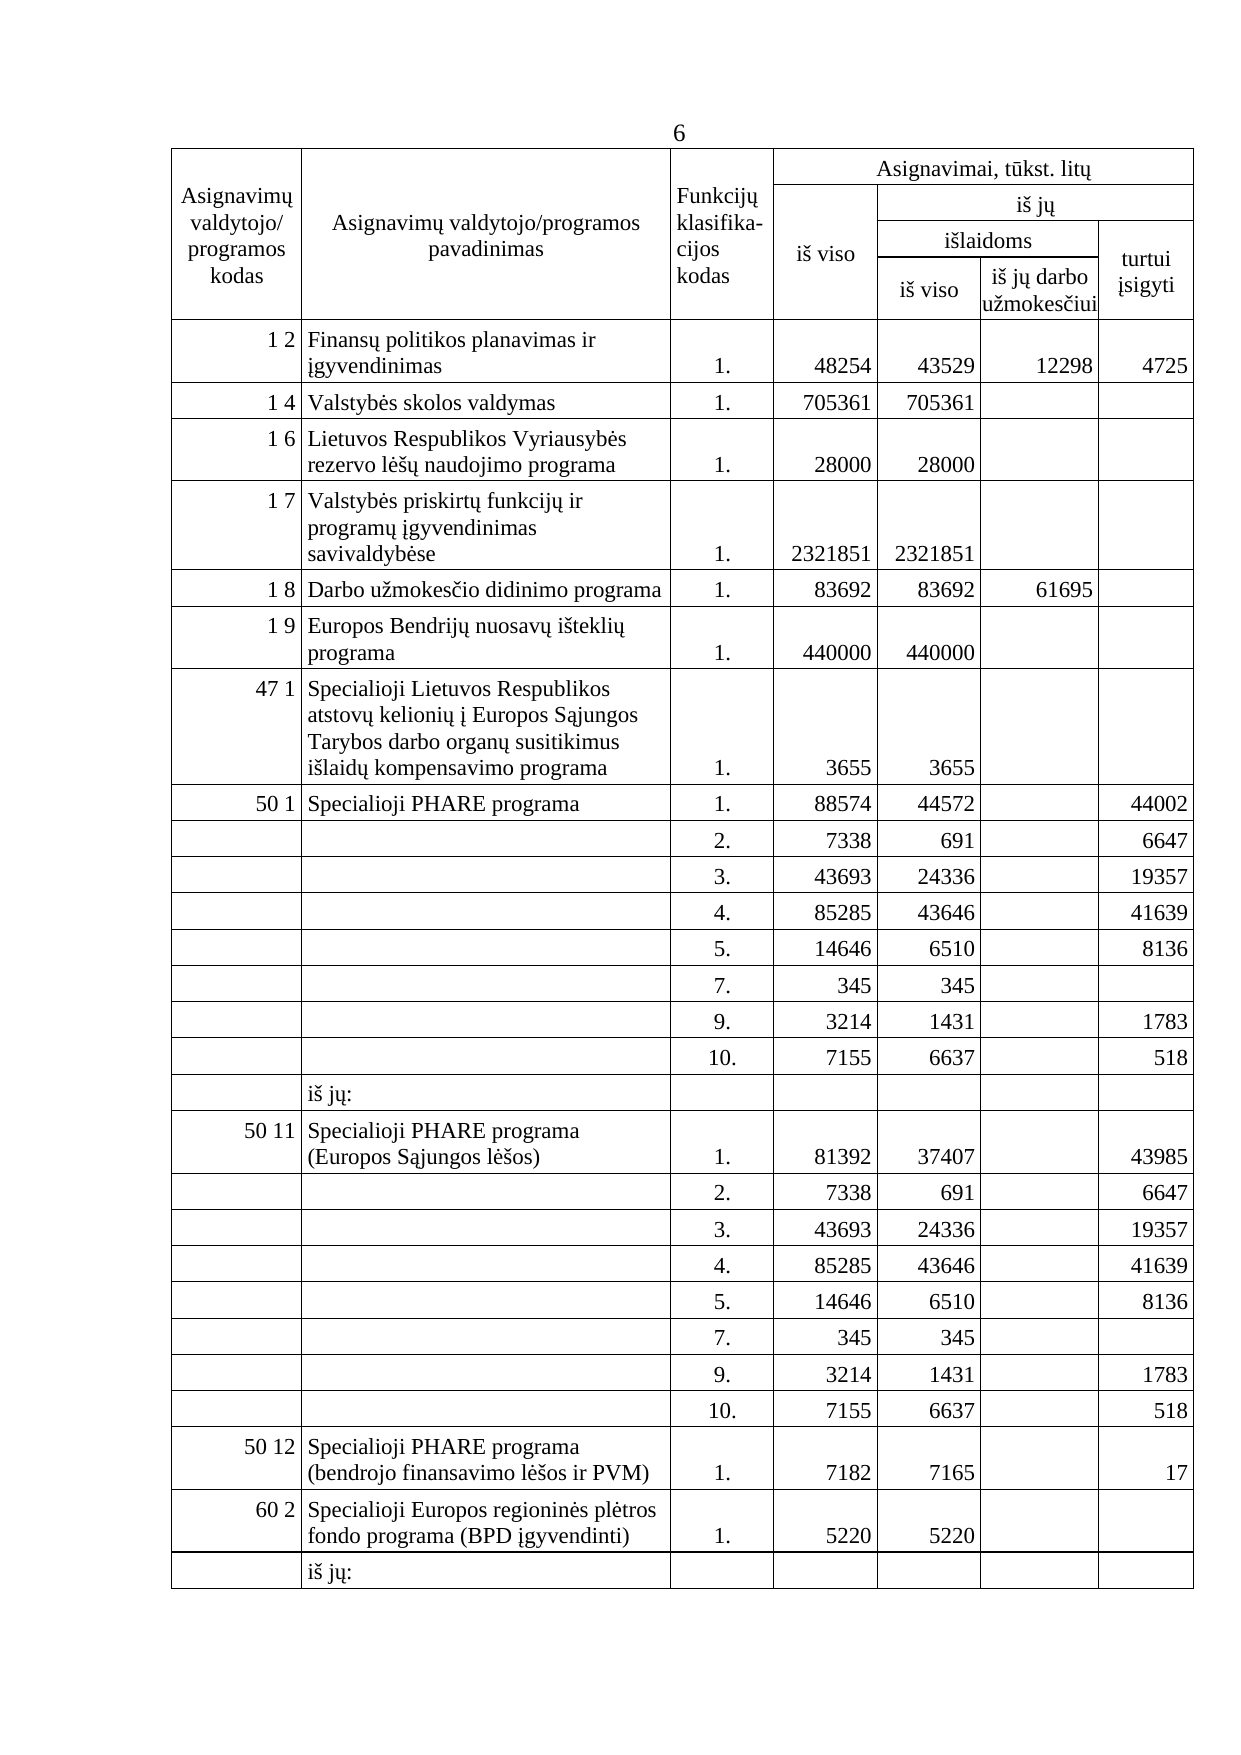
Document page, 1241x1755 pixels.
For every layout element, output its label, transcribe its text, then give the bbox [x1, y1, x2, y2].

table_cell [878, 1553, 980, 1588]
table_cell 43529 [878, 320, 980, 382]
table_cell 691 [878, 1174, 980, 1209]
table_cell [302, 1002, 670, 1037]
table_cell 10. [671, 1038, 773, 1073]
table_cell Valstybės skolos valdymas [302, 383, 670, 418]
table_cell [981, 930, 1098, 965]
table_cell 88574 [774, 785, 877, 820]
table_cell [172, 1319, 301, 1354]
table_cell 6647 [1099, 821, 1193, 856]
table_cell [1099, 1490, 1193, 1551]
table_cell [172, 1355, 301, 1390]
table_cell 50 12 [172, 1427, 301, 1489]
table_cell [981, 1391, 1098, 1426]
table_cell 1 2 [172, 320, 301, 382]
table_cell 1 6 [172, 419, 301, 480]
table_cell [172, 857, 301, 892]
table_cell [302, 1319, 670, 1354]
table_cell 705361 [878, 383, 980, 418]
table_cell 440000 [878, 607, 980, 668]
table_cell [1099, 481, 1193, 569]
table_cell [981, 1427, 1098, 1489]
table_header Asignavimų valdytojo/ programos kodas [172, 149, 301, 319]
table_cell Valstybės priskirtų funkcijų ir programų įgyvendinimas savivaldybėse [302, 481, 670, 569]
table_cell 3655 [774, 669, 877, 783]
table_cell 10. [671, 1391, 773, 1426]
table_cell 1. [671, 383, 773, 418]
table_cell 705361 [774, 383, 877, 418]
table_cell iš jų: [302, 1075, 670, 1110]
table_cell 7338 [774, 821, 877, 856]
table_cell 1. [671, 607, 773, 668]
table_cell Specialioji PHARE programa [302, 785, 670, 820]
table_cell [302, 966, 670, 1001]
table_cell 6637 [878, 1391, 980, 1426]
table_cell [981, 785, 1098, 820]
table_cell 7338 [774, 1174, 877, 1209]
table_cell 2321851 [774, 481, 877, 569]
table_cell [1099, 966, 1193, 1001]
table_cell 7155 [774, 1038, 877, 1073]
table_cell [671, 1075, 773, 1110]
table_cell 440000 [774, 607, 877, 668]
table_cell 345 [774, 966, 877, 1001]
table_cell 6510 [878, 930, 980, 965]
table_cell [302, 1282, 670, 1317]
table_cell 7. [671, 1319, 773, 1354]
table_cell 1 7 [172, 481, 301, 569]
table_cell 4. [671, 1246, 773, 1281]
table_cell 61695 [981, 570, 1098, 606]
table_cell 1 4 [172, 383, 301, 418]
table_cell [981, 1319, 1098, 1354]
table_cell iš jų darbo užmokesčiui [981, 258, 1098, 319]
table_cell [172, 1282, 301, 1317]
table_cell 7182 [774, 1427, 877, 1489]
table_cell [981, 1075, 1098, 1110]
table_cell 43693 [774, 1210, 877, 1245]
table_cell 43693 [774, 857, 877, 892]
table_cell [981, 1246, 1098, 1281]
table_cell 6647 [1099, 1174, 1193, 1209]
table_cell [1099, 570, 1193, 606]
table_cell 50 1 [172, 785, 301, 820]
table_cell [981, 966, 1098, 1001]
table_cell [1099, 383, 1193, 418]
table_cell [981, 1111, 1098, 1172]
table_cell 518 [1099, 1038, 1193, 1073]
table_cell 6510 [878, 1282, 980, 1317]
table_cell [1099, 1075, 1193, 1110]
table_cell 81392 [774, 1111, 877, 1172]
table_cell [981, 1002, 1098, 1037]
table_cell 2321851 [878, 481, 980, 569]
table_cell 83692 [774, 570, 877, 606]
table_cell 7. [671, 966, 773, 1001]
table_cell [878, 1075, 980, 1110]
table_cell [981, 1355, 1098, 1390]
table_cell [172, 1174, 301, 1209]
table_cell [1099, 607, 1193, 668]
table_cell [1099, 1553, 1193, 1588]
table_cell [172, 1002, 301, 1037]
table_cell 17 [1099, 1427, 1193, 1489]
table_cell [774, 1553, 877, 1588]
table_cell 48254 [774, 320, 877, 382]
table_cell 83692 [878, 570, 980, 606]
table_cell [1099, 419, 1193, 480]
table_cell 3. [671, 1210, 773, 1245]
table_cell iš jų: [302, 1553, 670, 1588]
table_cell 345 [878, 966, 980, 1001]
table_cell [981, 419, 1098, 480]
table_cell 12298 [981, 320, 1098, 382]
table_cell [172, 1038, 301, 1073]
table_cell [981, 607, 1098, 668]
table_cell 2. [671, 1174, 773, 1209]
table_cell [981, 821, 1098, 856]
table_header Funkcijų klasifika-cijos kodas [671, 149, 773, 319]
table_cell [172, 1246, 301, 1281]
table_cell Specialioji PHARE programa (bendrojo finansavimo lėšos ir PVM) [302, 1427, 670, 1489]
table_cell [302, 1355, 670, 1390]
table_cell išlaidoms [878, 221, 1098, 256]
table_cell 345 [878, 1319, 980, 1354]
table_cell 41639 [1099, 893, 1193, 928]
table_cell 1. [671, 1490, 773, 1551]
table_cell 43646 [878, 1246, 980, 1281]
table_cell 5220 [878, 1490, 980, 1551]
table_cell Europos Bendrijų nuosavų išteklių programa [302, 607, 670, 668]
table_cell 50 11 [172, 1111, 301, 1172]
table_cell [172, 966, 301, 1001]
table_cell [774, 1075, 877, 1110]
table_cell [1099, 669, 1193, 783]
table_cell 1 9 [172, 607, 301, 668]
table_cell 9. [671, 1355, 773, 1390]
table_cell 14646 [774, 1282, 877, 1317]
table_cell [671, 1553, 773, 1588]
table_cell [302, 893, 670, 928]
table_cell 3655 [878, 669, 980, 783]
table_cell 19357 [1099, 1210, 1193, 1245]
table_cell 1431 [878, 1002, 980, 1037]
table_cell 7155 [774, 1391, 877, 1426]
table_cell 43646 [878, 893, 980, 928]
table_cell 85285 [774, 893, 877, 928]
table_cell [981, 481, 1098, 569]
table_cell 3214 [774, 1355, 877, 1390]
table_cell [302, 1210, 670, 1245]
table_cell 1431 [878, 1355, 980, 1390]
table_cell Darbo užmokesčio didinimo programa [302, 570, 670, 606]
table_cell [172, 1391, 301, 1426]
table_cell iš viso [774, 185, 877, 319]
table_cell 345 [774, 1319, 877, 1354]
table_cell [302, 1246, 670, 1281]
table_cell [1099, 1319, 1193, 1354]
table_cell iš jų [878, 185, 1193, 220]
table_cell [172, 1553, 301, 1588]
table_cell 4. [671, 893, 773, 928]
table_cell 7165 [878, 1427, 980, 1489]
table_cell 37407 [878, 1111, 980, 1172]
table_cell [981, 1553, 1098, 1588]
table_cell 44572 [878, 785, 980, 820]
table_cell [302, 1391, 670, 1426]
table_cell [981, 857, 1098, 892]
table_cell [302, 1038, 670, 1073]
table_cell 8136 [1099, 1282, 1193, 1317]
table_header Asignavimų valdytojo/programos pavadinimas [302, 149, 670, 319]
table_cell 5. [671, 1282, 773, 1317]
table_cell 28000 [774, 419, 877, 480]
table_cell 1. [671, 481, 773, 569]
table_cell 47 1 [172, 669, 301, 783]
table_cell 1. [671, 669, 773, 783]
table_cell 518 [1099, 1391, 1193, 1426]
table_cell [172, 821, 301, 856]
table_cell [302, 930, 670, 965]
table_cell 1. [671, 1111, 773, 1172]
table_cell 28000 [878, 419, 980, 480]
table_cell 1. [671, 1427, 773, 1489]
table_cell 1783 [1099, 1355, 1193, 1390]
table_cell 24336 [878, 857, 980, 892]
table_cell 85285 [774, 1246, 877, 1281]
table_cell 60 2 [172, 1490, 301, 1551]
table_cell 9. [671, 1002, 773, 1037]
table_cell [172, 893, 301, 928]
table_cell [981, 893, 1098, 928]
table_cell [172, 930, 301, 965]
table_cell 2. [671, 821, 773, 856]
table_cell [981, 1038, 1098, 1073]
table_cell 4725 [1099, 320, 1193, 382]
table_cell 24336 [878, 1210, 980, 1245]
table_cell 3214 [774, 1002, 877, 1037]
table_cell 1. [671, 419, 773, 480]
table_cell 1. [671, 320, 773, 382]
table_cell 1. [671, 570, 773, 606]
table_cell 3. [671, 857, 773, 892]
table_cell [302, 857, 670, 892]
table_cell Specialioji Europos regioninės plėtros fondo programa (BPD įgyvendinti) [302, 1490, 670, 1551]
table_cell Lietuvos Respublikos Vyriausybės rezervo lėšų naudojimo programa [302, 419, 670, 480]
table_cell iš viso [878, 258, 980, 319]
table_cell [172, 1075, 301, 1110]
table_cell 6637 [878, 1038, 980, 1073]
table_cell 1 8 [172, 570, 301, 606]
table_cell Specialioji PHARE programa (Europos Sąjungos lėšos) [302, 1111, 670, 1172]
table_cell [172, 1210, 301, 1245]
table_header Asignavimai, tūkst. litų [774, 149, 1193, 184]
table_cell [302, 821, 670, 856]
table_cell [981, 383, 1098, 418]
table_cell Finansų politikos planavimas ir įgyvendinimas [302, 320, 670, 382]
table_cell 1. [671, 785, 773, 820]
table_cell [981, 1174, 1098, 1209]
table_cell 691 [878, 821, 980, 856]
table_cell 5220 [774, 1490, 877, 1551]
table_cell [981, 1282, 1098, 1317]
table_cell 43985 [1099, 1111, 1193, 1172]
table_cell 1783 [1099, 1002, 1193, 1037]
table_cell [981, 1210, 1098, 1245]
table_cell 14646 [774, 930, 877, 965]
table_cell turtui įsigyti [1099, 221, 1193, 319]
table_cell Specialioji Lietuvos Respublikos atstovų kelionių į Europos Sąjungos Tarybos darbo organų susitikimus išlaidų kompensavimo programa [302, 669, 670, 783]
table_cell [981, 1490, 1098, 1551]
table_cell 5. [671, 930, 773, 965]
table_cell 19357 [1099, 857, 1193, 892]
table_cell 41639 [1099, 1246, 1193, 1281]
table_cell [302, 1174, 670, 1209]
table_cell 8136 [1099, 930, 1193, 965]
table_cell [981, 669, 1098, 783]
table_cell 44002 [1099, 785, 1193, 820]
